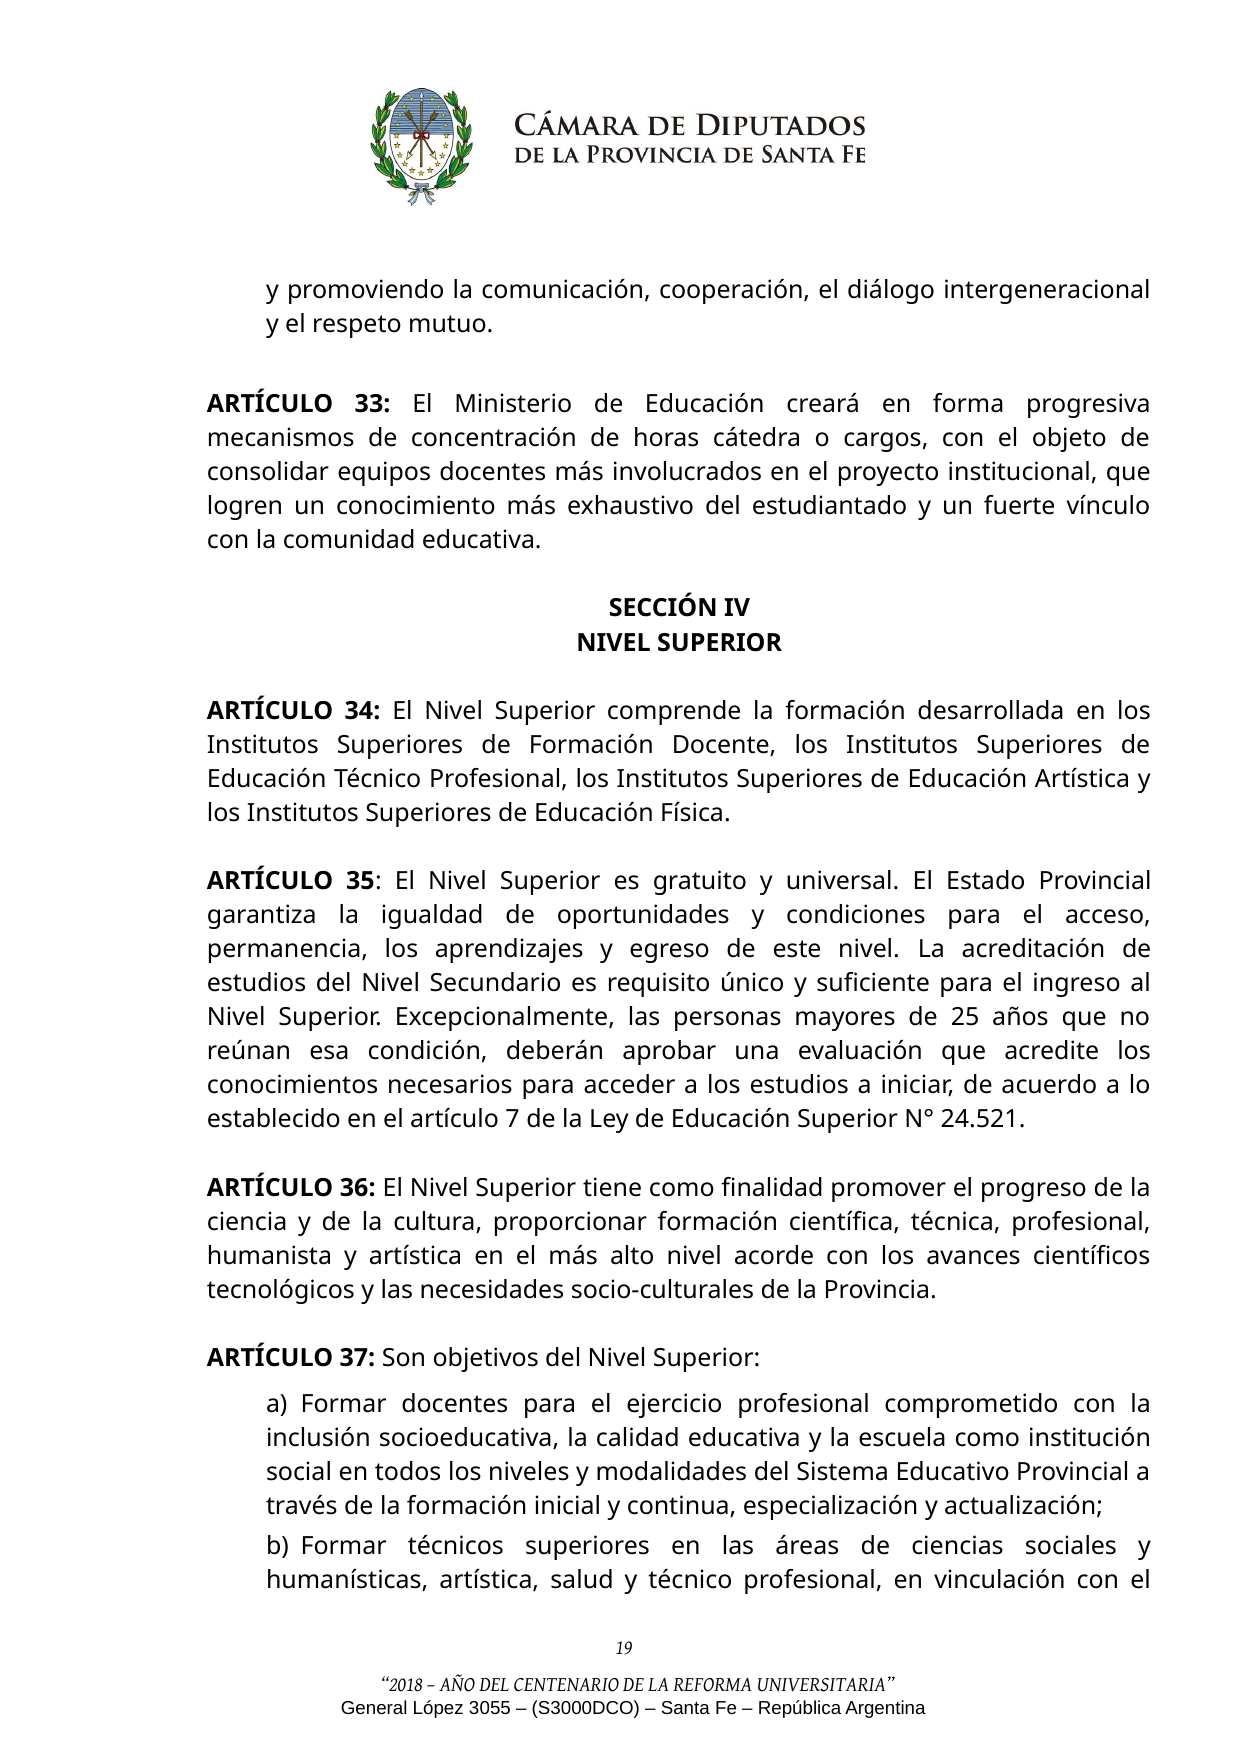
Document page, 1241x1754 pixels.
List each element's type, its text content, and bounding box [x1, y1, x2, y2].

list y promoviendo la comunicación, cooperación, el diálogo intergeneracional y el respeto mutuo. [266, 272, 1152, 340]
text ARTÍCULO 37: Son objetivos del Nivel Superior: [207, 1339, 1152, 1373]
list Formar docentes para el ejercicio profesional comprometido con la inclusión socioeducativa, la calidad educativa y la escuela como institución social en todos los niveles y modalidades del Sistema Educativo Provincial a través de la formación inicial y continua, especialización y actualización; [266, 1385, 1152, 1522]
text ARTÍCULO 36: El Nivel Superior tiene como finalidad promover el progreso de la ciencia y de la cultura, proporcionar formación científica, técnica, profesional, humanista y artística en el más alto nivel acorde con los avances científicos tecnológicos y las necesidades socio-culturales de la Provincia. [207, 1169, 1152, 1305]
subtitle NIVEL SUPERIOR [207, 624, 1152, 658]
subtitle SECCIÓN IV [207, 590, 1152, 624]
text ARTÍCULO 33: El Ministerio de Educación creará en forma progresiva mecanismos de concentración de horas cátedra o cargos, con el objeto de consolidar equipos docentes más involucrados en el proyecto institucional, que logren un conocimiento más exhaustivo del estudiantado y un fuerte vínculo con la comunidad educativa. [207, 386, 1152, 556]
list Formar técnicos superiores en las áreas de ciencias sociales y humanísticas, artística, salud y técnico profesional, en vinculación con el [266, 1527, 1152, 1596]
text ARTÍCULO 35: El Nivel Superior es gratuito y universal. El Estado Provincial garantiza la igualdad de oportunidades y condiciones para el acceso, permanencia, los aprendizajes y egreso de este nivel. La acreditación de estudios del Nivel Secundario es requisito único y suficiente para el ingreso al Nivel Superior. Excepcionalmente, las personas mayores de 25 años que no reúnan esa condición, deberán aprobar una evaluación que acredite los conocimientos necesarios para acceder a los estudios a iniciar, de acuerdo a lo establecido en el artículo 7 de la Ley de Educación Superior N° 24.521. [207, 863, 1152, 1135]
text ARTÍCULO 34: El Nivel Superior comprende la formación desarrollada en los Institutos Superiores de Formación Docente, los Institutos Superiores de Educación Técnico Profesional, los Institutos Superiores de Educación Artística y los Institutos Superiores de Educación Física. [207, 692, 1152, 828]
picture [370, 88, 866, 210]
